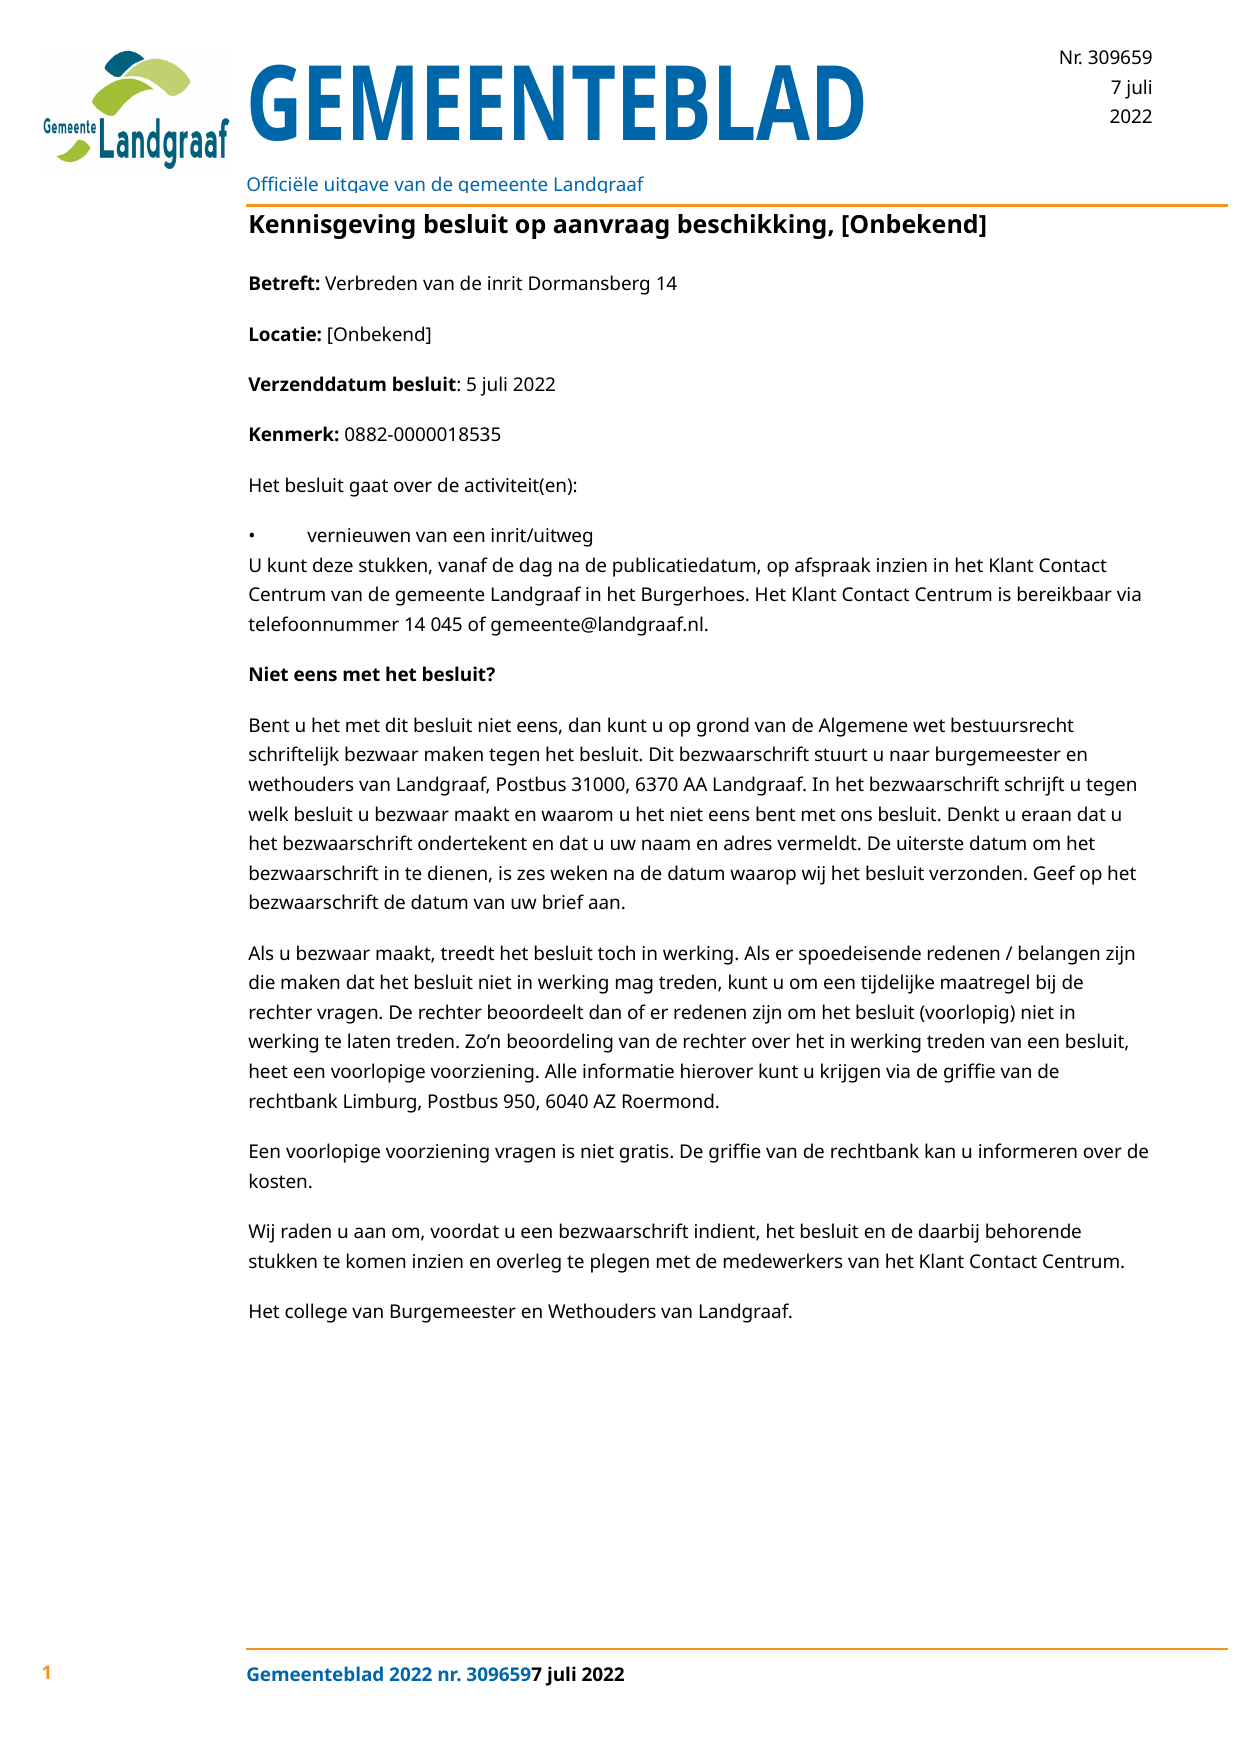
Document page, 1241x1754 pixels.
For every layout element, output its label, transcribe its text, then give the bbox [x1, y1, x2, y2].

text Kennisgeving besluit op aanvraag beschikking, [Onbekend] [248, 207, 1152, 241]
text Wij raden u aan om, voordat u een bezwaarschrift indient, het besluit en de daarbij behorende stukken te komen inzien en overleg te plegen met de medewerkers van het Klant Contact Centrum. [248, 1218, 1152, 1273]
text U kunt deze stukken, vanaf de dag na de publicatiedatum, op afspraak inzien in het Klant Contact Centrum van de gemeente Landgraaf in het Burgerhoes. Het Klant Contact Centrum is bereikbaar via telefoonnummer 14 045 of gemeente@landgraaf.nl. [248, 552, 1152, 637]
picture [41, 47, 231, 172]
text Verzenddatum besluit: 5 juli 2022 [248, 371, 1152, 397]
text Bent u het met dit besluit niet eens, dan kunt u op grond van de Algemene wet bestuursrecht schriftelijk bezwaar maken tegen het besluit. Dit bezwaarschrift stuurt u naar burgemeester en wethouders van Landgraaf, Postbus 31000, 6370 AA Landgraaf. In het bezwaarschrift schrijft u tegen welk besluit u bezwaar maakt en waarom u het niet eens bent met ons besluit. Denkt u eraan dat u het bezwaarschrift ondertekent en dat u uw naam en adres vermeldt. De uiterste datum om het bezwaarschrift in te dienen, is zes weken na de datum waarop wij het besluit verzonden. Geef op het bezwaarschrift de datum van uw brief aan. [248, 712, 1152, 915]
text Een voorlopige voorziening vragen is niet gratis. De griffie van de rechtbank kan u informeren over de kosten. [248, 1138, 1152, 1193]
text Als u bezwaar maakt, treedt het besluit toch in werking. Als er spoedeisende redenen / belangen zijn die maken dat het besluit niet in werking mag treden, kunt u om een tijdelijke maatregel bij de rechter vragen. De rechter beoordeelt dan of er redenen zijn om het besluit (voorlopig) niet in werking te laten treden. Zo’n beoordeling van de rechter over het in werking treden van een besluit, heet een voorlopige voorziening. Alle informatie hierover kunt u krijgen via de griffie van de rechtbank Limburg, Postbus 950, 6040 AZ Roermond. [248, 940, 1152, 1113]
text Locatie: [Onbekend] [248, 321, 1152, 346]
text Niet eens met het besluit? [248, 662, 1152, 687]
text Het college van Burgemeester en Wethouders van Landgraaf. [248, 1298, 1152, 1324]
text Kenmerk: 0882-0000018535 [248, 422, 1152, 447]
text Betreft: Verbreden van de inrit Dormansberg 14 [248, 270, 1152, 296]
text Het besluit gaat over de activiteit(en): [248, 472, 1152, 498]
list vernieuwen van een inrit/uitweg [248, 522, 1152, 548]
